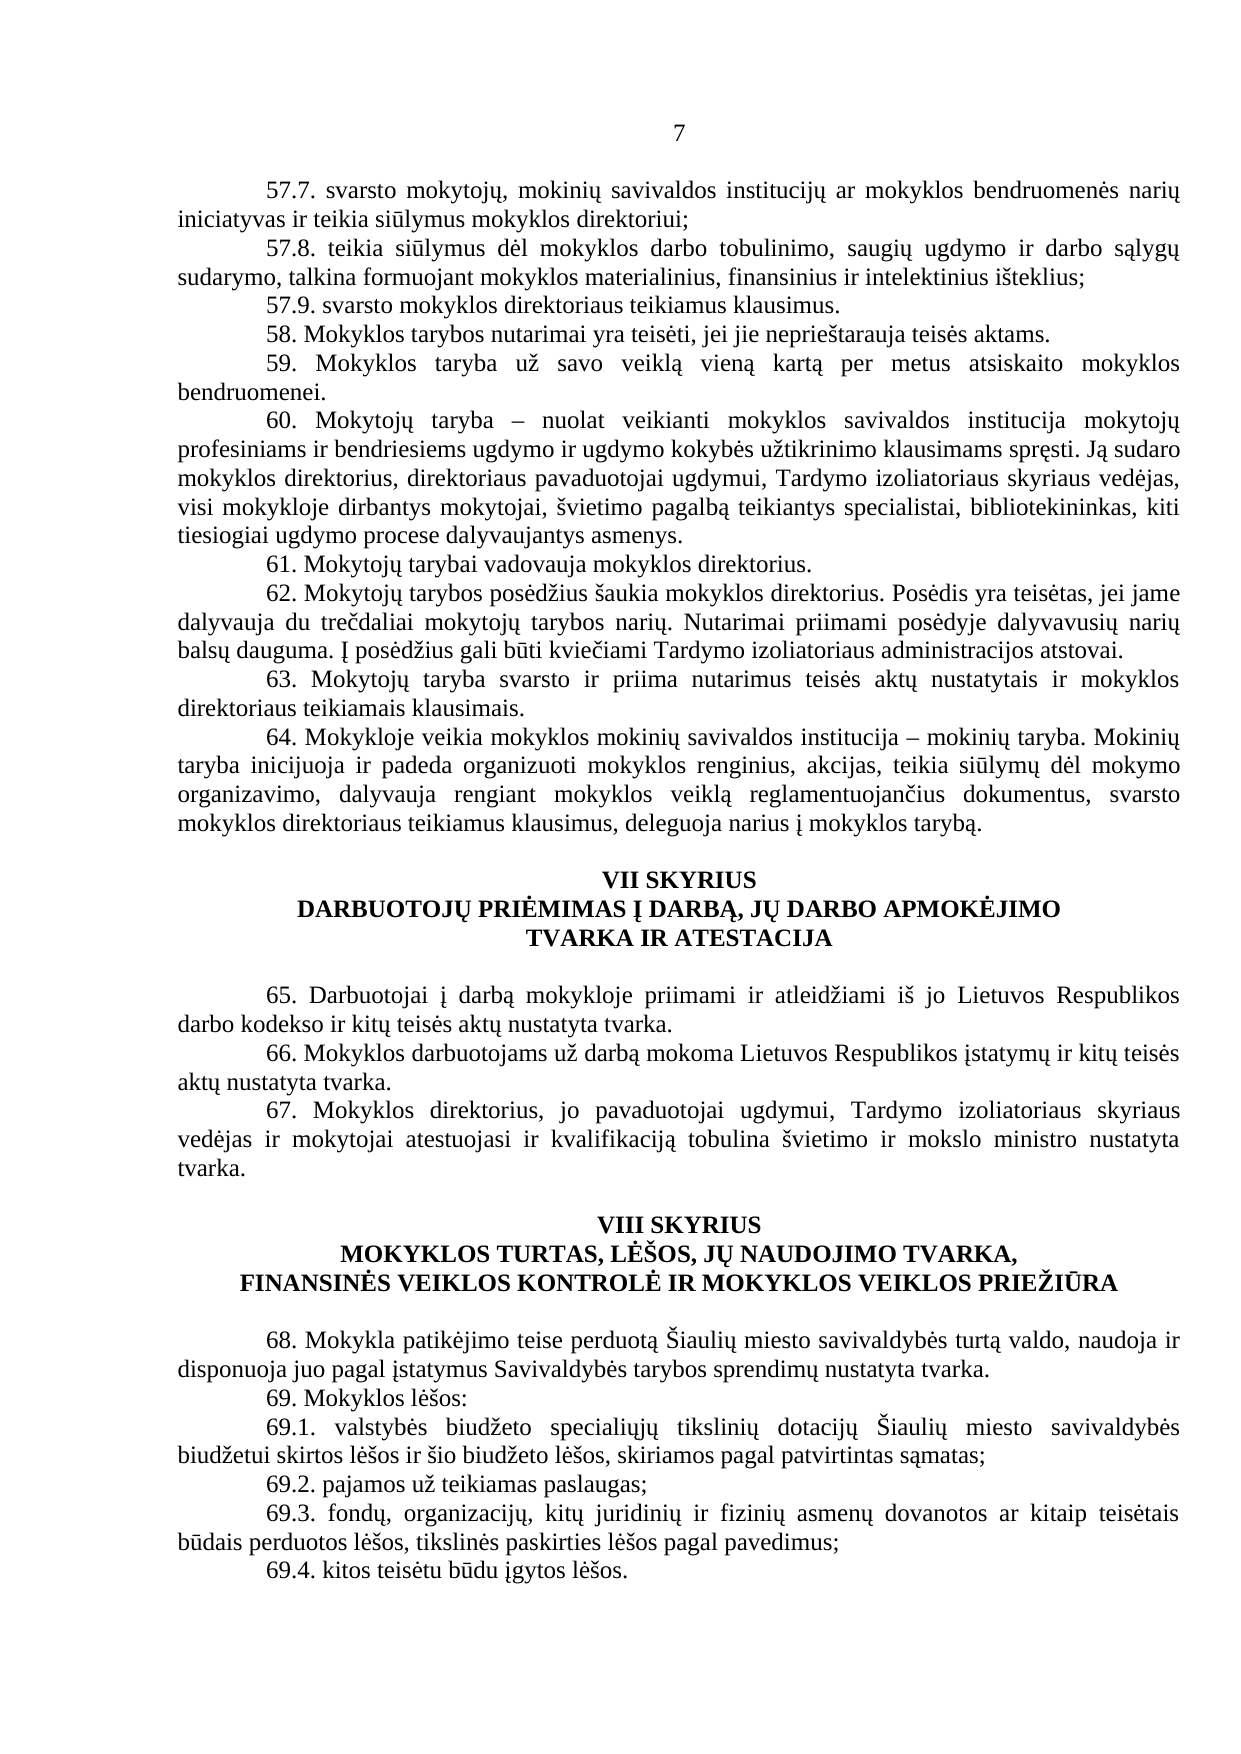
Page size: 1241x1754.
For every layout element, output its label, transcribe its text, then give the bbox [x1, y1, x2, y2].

text 63. Mokytojų taryba svarsto ir priima nutarimus teisės aktų nustatytais ir mokyklos direktoriaus teikiamais klausimais. [177, 664, 1181, 722]
text 69.1. valstybės biudžeto specialiųjų tikslinių dotacijų Šiaulių miesto savivaldybės biudžetui skirtos lėšos ir šio biudžeto lėšos, skiriamos pagal patvirtintas sąmatas; [177, 1412, 1181, 1469]
text 59. Mokyklos taryba už savo veiklą vieną kartą per metus atsiskaito mokyklos bendruomenei. [177, 348, 1181, 406]
text 69.3. fondų, organizacijų, kitų juridinių ir fizinių asmenų dovanotos ar kitaip teisėtais būdais perduotos lėšos, tikslinės paskirties lėšos pagal pavedimus; [177, 1498, 1181, 1556]
text 67. Mokyklos direktorius, jo pavaduotojai ugdymui, Tardymo izoliatoriaus skyriaus vedėjas ir mokytojai atestuojasi ir kvalifikaciją tobulina švietimo ir mokslo ministro nustatyta tvarka. [177, 1096, 1181, 1182]
text 65. Darbuotojai į darbą mokykloje priimami ir atleidžiami iš jo Lietuvos Respublikos darbo kodekso ir kitų teisės aktų nustatyta tvarka. [177, 981, 1181, 1038]
text 64. Mokykloje veikia mokyklos mokinių savivaldos institucija – mokinių taryba. Mokinių taryba inicijuoja ir padeda organizuoti mokyklos renginius, akcijas, teikia siūlymų dėl mokymo organizavimo, dalyvauja rengiant mokyklos veiklą reglamentuojančius dokumentus, svarsto mokyklos direktoriaus teikiamus klausimus, deleguoja narius į mokyklos tarybą. [177, 722, 1181, 837]
text 58. Mokyklos tarybos nutarimai yra teisėti, jei jie neprieštarauja teisės aktams. [177, 319, 1181, 348]
text 57.8. teikia siūlymus dėl mokyklos darbo tobulinimo, saugių ugdymo ir darbo sąlygų sudarymo, talkina formuojant mokyklos materialinius, finansinius ir intelektinius išteklius; [177, 233, 1181, 291]
text VIII SKYRIUS [177, 1211, 1181, 1239]
text FINANSINĖS VEIKLOS KONTROLĖ IR MOKYKLOS VEIKLOS PRIEŽIŪRA [177, 1268, 1181, 1297]
text MOKYKLOS TURTAS, LĖŠOS, JŲ NAUDOJIMO TVARKA, [177, 1239, 1181, 1268]
text 66. Mokyklos darbuotojams už darbą mokoma Lietuvos Respublikos įstatymų ir kitų teisės aktų nustatyta tvarka. [177, 1038, 1181, 1096]
text 69.2. pajamos už teikiamas paslaugas; [177, 1469, 1181, 1498]
text 69. Mokyklos lėšos: [177, 1383, 1181, 1412]
text 69.4. kitos teisėtu būdu įgytos lėšos. [177, 1556, 1181, 1584]
text 61. Mokytojų tarybai vadovauja mokyklos direktorius. [177, 549, 1181, 578]
text VII SKYRIUS [177, 866, 1181, 894]
text 62. Mokytojų tarybos posėdžius šaukia mokyklos direktorius. Posėdis yra teisėtas, jei jame dalyvauja du trečdaliai mokytojų tarybos narių. Nutarimai priimami posėdyje dalyvavusių narių balsų dauguma. Į posėdžius gali būti kviečiami Tardymo izoliatoriaus administracijos atstovai. [177, 578, 1181, 664]
text 57.7. svarsto mokytojų, mokinių savivaldos institucijų ar mokyklos bendruomenės narių iniciatyvas ir teikia siūlymus mokyklos direktoriui; [177, 176, 1181, 233]
text 68. Mokykla patikėjimo teise perduotą Šiaulių miesto savivaldybės turtą valdo, naudoja ir disponuoja juo pagal įstatymus Savivaldybės tarybos sprendimų nustatyta tvarka. [177, 1326, 1181, 1383]
text 60. Mokytojų taryba – nuolat veikianti mokyklos savivaldos institucija mokytojų profesiniams ir bendriesiems ugdymo ir ugdymo kokybės užtikrinimo klausimams spręsti. Ją sudaro mokyklos direktorius, direktoriaus pavaduotojai ugdymui, Tardymo izoliatoriaus skyriaus vedėjas, visi mokykloje dirbantys mokytojai, švietimo pagalbą teikiantys specialistai, bibliotekininkas, kiti tiesiogiai ugdymo procese dalyvaujantys asmenys. [177, 406, 1181, 549]
text 57.9. svarsto mokyklos direktoriaus teikiamus klausimus. [177, 291, 1181, 319]
text DARBUOTOJŲ PRIĖMIMAS Į DARBĄ, JŲ DARBO APMOKĖJIMO [177, 894, 1181, 923]
text TVARKA IR ATESTACIJA [177, 923, 1181, 952]
